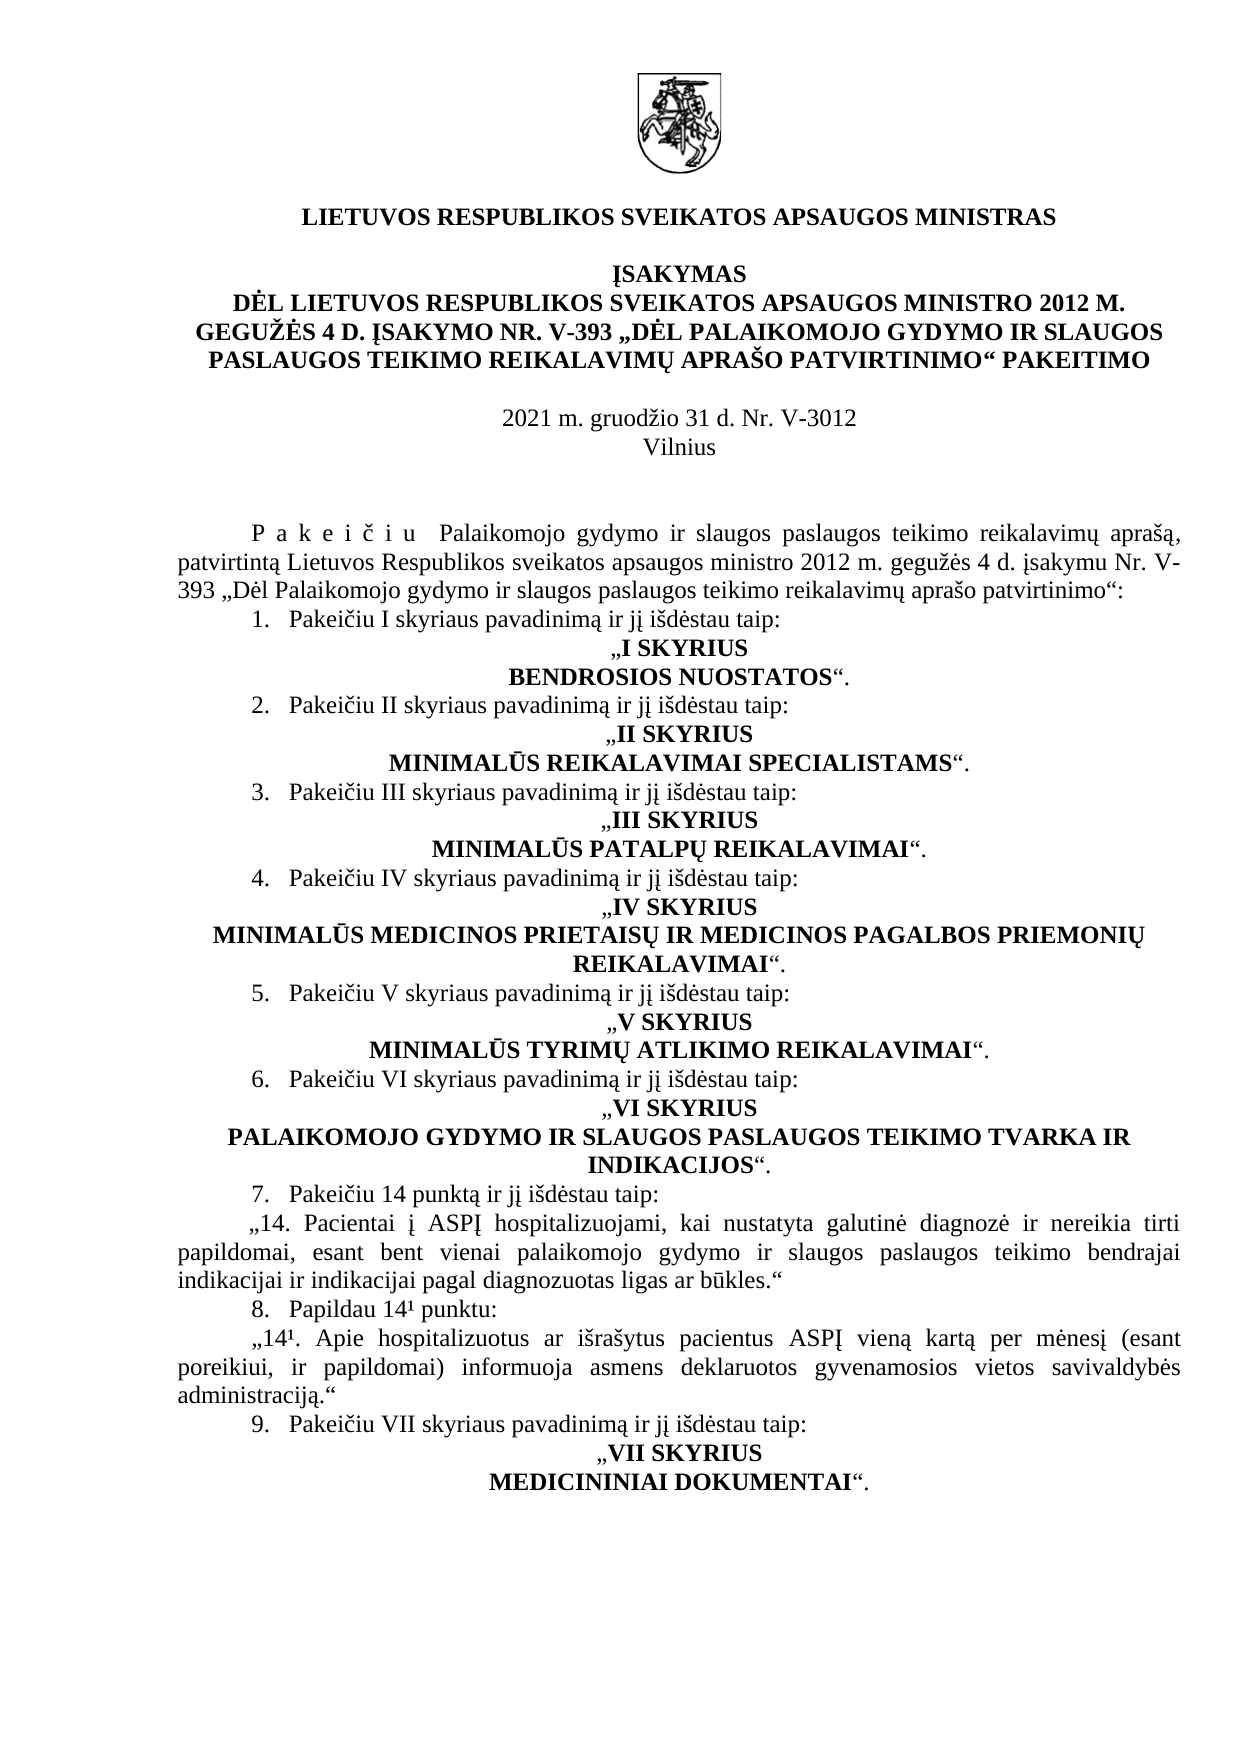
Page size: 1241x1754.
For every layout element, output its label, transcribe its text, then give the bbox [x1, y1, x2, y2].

text 3. Pakeičiu III skyriaus pavadinimą ir jį išdėstau taip: [251, 777, 1181, 806]
text PALAIKOMOJO GYDYMO IR SLAUGOS PASLAUGOS TEIKIMO TVARKA IR INDIKACIJOS“. [177, 1122, 1181, 1179]
text ĮSAKYMAS [177, 259, 1181, 288]
text 8. Papildau 14¹ punktu: [251, 1294, 1181, 1323]
text MINIMALŪS REIKALAVIMAI SPECIALISTAMS“. [177, 748, 1181, 777]
text 7. Pakeičiu 14 punktą ir jį išdėstau taip: [251, 1179, 1181, 1208]
text 4. Pakeičiu IV skyriaus pavadinimą ir jį išdėstau taip: [251, 863, 1181, 892]
text MINIMALŪS MEDICINOS PRIETAISŲ IR MEDICINOS PAGALBOS PRIEMONIŲ REIKALAVIMAI“. [177, 921, 1181, 978]
text Vilnius [177, 432, 1181, 461]
text 2021 m. gruodžio 31 d. Nr. V-3012 [177, 403, 1181, 432]
text 9. Pakeičiu VII skyriaus pavadinimą ir jį išdėstau taip: [251, 1409, 1181, 1438]
text „14¹. Apie hospitalizuotus ar išrašytus pacientus ASPĮ vieną kartą per mėnesį (esant poreikiui, ir papildomai) informuoja asmens deklaruotos gyvenamosios vietos savivaldybės administraciją.“ [177, 1323, 1181, 1409]
text „VI SKYRIUS [177, 1093, 1181, 1122]
text „VII SKYRIUS [177, 1438, 1181, 1467]
text 5. Pakeičiu V skyriaus pavadinimą ir jį išdėstau taip: [251, 978, 1181, 1007]
text MINIMALŪS PATALPŲ REIKALAVIMAI“. [177, 834, 1181, 863]
text MINIMALŪS TYRIMŲ ATLIKIMO REIKALAVIMAI“. [177, 1036, 1181, 1064]
text „14. Pacientai į ASPĮ hospitalizuojami, kai nustatyta galutinė diagnozė ir nereikia tirti papildomai, esant bent vienai palaikomojo gydymo ir slaugos paslaugos teikimo bendrajai indikacijai ir indikacijai pagal diagnozuotas ligas ar būkles.“ [177, 1208, 1181, 1294]
text DĖL LIETUVOS RESPUBLIKOS SVEIKATOS APSAUGOS MINISTRO 2012 M. GEGUŽĖS 4 D. ĮSAKYMO NR. V-393 „DĖL PALAIKOMOJO GYDYMO IR SLAUGOS PASLAUGOS TEIKIMO REIKALAVIMŲ APRAŠO PATVIRTINIMO“ PAKEITIMO [177, 288, 1181, 374]
text 2. Pakeičiu II skyriaus pavadinimą ir jį išdėstau taip: [251, 691, 1181, 719]
text MEDICININIAI DOKUMENTAI“. [177, 1467, 1181, 1496]
text BENDROSIOS NUOSTATOS“. [177, 662, 1181, 691]
text P a k e i č i u Palaikomojo gydymo ir slaugos paslaugos teikimo reikalavimų aprašą, patvirtintą Lietuvos Respublikos sveikatos apsaugos ministro 2012 m. gegužės 4 d. įsakymu Nr. V-393 „Dėl Palaikomojo gydymo ir slaugos paslaugos teikimo reikalavimų aprašo patvirtinimo“: [177, 518, 1181, 604]
text „V SKYRIUS [177, 1007, 1181, 1036]
text „II SKYRIUS [177, 719, 1181, 748]
text LIETUVOS RESPUBLIKOS SVEIKATOS APSAUGOS MINISTRAS [177, 202, 1181, 231]
text 1. Pakeičiu I skyriaus pavadinimą ir jį išdėstau taip: [251, 604, 1181, 633]
text „III SKYRIUS [177, 806, 1181, 834]
text „IV SKYRIUS [177, 892, 1181, 921]
text „I SKYRIUS [177, 633, 1181, 662]
text 6. Pakeičiu VI skyriaus pavadinimą ir jį išdėstau taip: [251, 1064, 1181, 1093]
